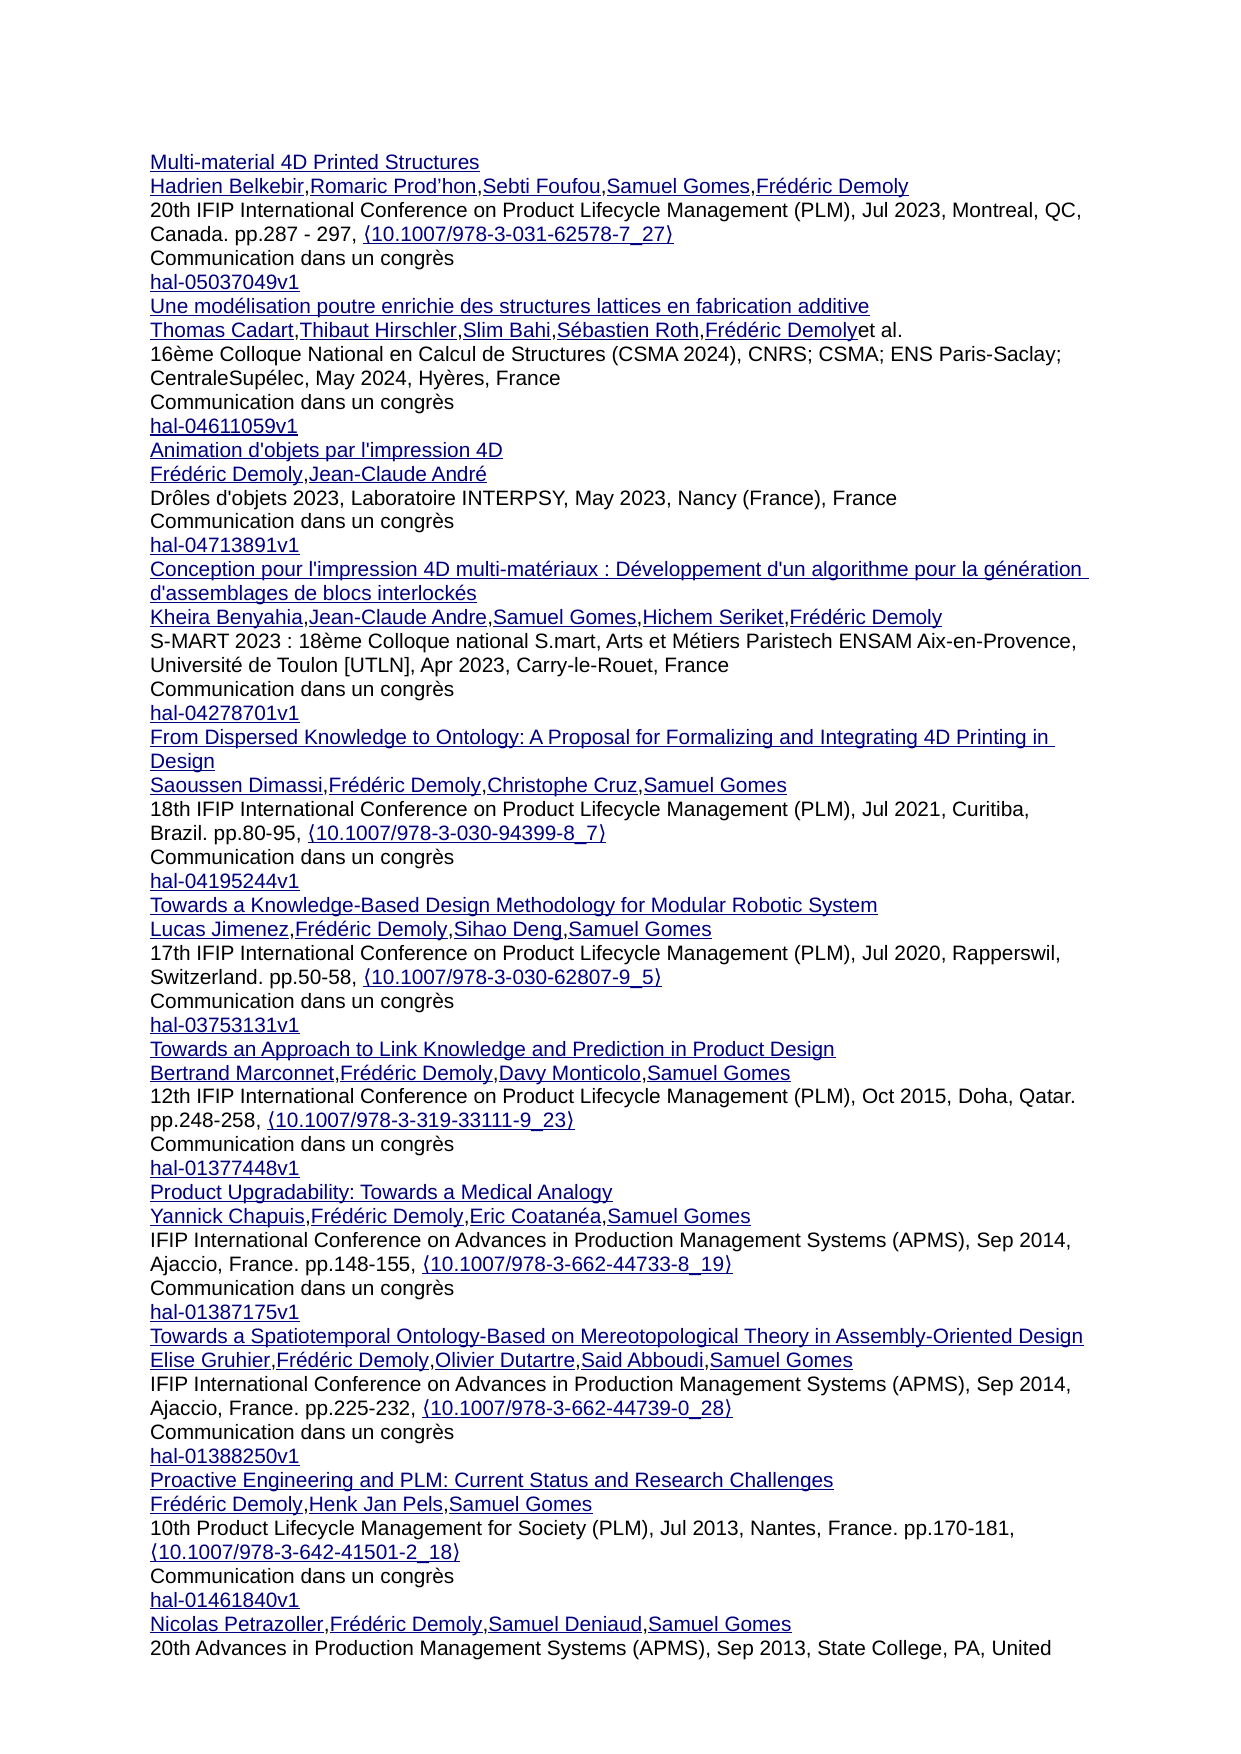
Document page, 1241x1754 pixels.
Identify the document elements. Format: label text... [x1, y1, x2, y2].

table_cell Conception pour l'impression 4D multi-matériaux : Développement d'un algorithme pour la génération d'assemblages de blocs interlockés Kheira Benyahia,Jean-Claude Andre,Samuel Gomes,Hichem Seriket,Frédéric Demoly S-MART 2023 : 18ème Colloque national S.mart, Arts et Métiers Paristech ENSAM Aix-en-Provence, Université de Toulon [UTLN], Apr 2023, Carry-le-Rouet, France Communication dans un congrès hal-04278701v1 [150, 557, 1090, 725]
table_cell Towards a Knowledge-Intensive Framework for Top-Down Design Context Definition Nicolas Petrazoller,Frédéric Demoly,Samuel Deniaud,Samuel Gomes 20th Advances in Production Management Systems (APMS), Sep 2013, State College, PA, United States. pp.210-218, ⟨10.1007/978-3-642-41266-0_26⟩ Communication dans un congrès hal-01452115v1 [150, 1611, 1090, 1659]
table_cell Towards an Approach to Link Knowledge and Prediction in Product Design Bertrand Marconnet,Frédéric Demoly,Davy Monticolo,Samuel Gomes 12th IFIP International Conference on Product Lifecycle Management (PLM), Oct 2015, Doha, Qatar. pp.248-258, ⟨10.1007/978-3-319-33111-9_23⟩ Communication dans un congrès hal-01377448v1 [150, 1036, 1090, 1180]
table_cell Towards a Knowledge-Based Design Methodology for Modular Robotic System Lucas Jimenez,Frédéric Demoly,Sihao Deng,Samuel Gomes 17th IFIP International Conference on Product Lifecycle Management (PLM), Jul 2020, Rapperswil, Switzerland. pp.50-58, ⟨10.1007/978-3-030-62807-9_5⟩ Communication dans un congrès hal-03753131v1 [150, 893, 1090, 1036]
table_cell From Dispersed Knowledge to Ontology: A Proposal for Formalizing and Integrating 4D Printing in Design Saoussen Dimassi,Frédéric Demoly,Christophe Cruz,Samuel Gomes 18th IFIP International Conference on Product Lifecycle Management (PLM), Jul 2021, Curitiba, Brazil. pp.80-95, ⟨10.1007/978-3-030-94399-8_7⟩ Communication dans un congrès hal-04195244v1 [150, 725, 1090, 893]
table_cell Animation d'objets par l'impression 4D Frédéric Demoly,Jean-Claude André Drôles d'objets 2023, Laboratoire INTERPSY, May 2023, Nancy (France), France Communication dans un congrès hal-04713891v1 [150, 438, 1090, 557]
table_cell Une modélisation poutre enrichie des structures lattices en fabrication additive Thomas Cadart,Thibaut Hirschler,Slim Bahi,Sébastien Roth,Frédéric Demolyet al. 16ème Colloque National en Calcul de Structures (CSMA 2024), CNRS; CSMA; ENS Paris-Saclay; CentraleSupélec, May 2024, Hyères, France Communication dans un congrès hal-04611059v1 [150, 294, 1090, 437]
table_cell Product Upgradability: Towards a Medical Analogy Yannick Chapuis,Frédéric Demoly,Eric Coatanéa,Samuel Gomes IFIP International Conference on Advances in Production Management Systems (APMS), Sep 2014, Ajaccio, France. pp.148-155, ⟨10.1007/978-3-662-44733-8_19⟩ Communication dans un congrès hal-01387175v1 [150, 1180, 1090, 1324]
table_cell Towards a Multi-view and Multi-representation CAD Models System for Computational Design of Multi-material 4D Printed Structures Hadrien Belkebir,Romaric Prod’hon,Sebti Foufou,Samuel Gomes,Frédéric Demoly 20th IFIP International Conference on Product Lifecycle Management (PLM), Jul 2023, Montreal, QC, Canada. pp.287 - 297, ⟨10.1007/978-3-031-62578-7_27⟩ Communication dans un congrès hal-05037049v1 [150, 150, 1090, 294]
table_cell Proactive Engineering and PLM: Current Status and Research Challenges Frédéric Demoly,Henk Jan Pels,Samuel Gomes 10th Product Lifecycle Management for Society (PLM), Jul 2013, Nantes, France. pp.170-181, ⟨10.1007/978-3-642-41501-2_18⟩ Communication dans un congrès hal-01461840v1 [150, 1468, 1090, 1611]
table_cell Towards a Spatiotemporal Ontology-Based on Mereotopological Theory in Assembly-Oriented Design Elise Gruhier,Frédéric Demoly,Olivier Dutartre,Said Abboudi,Samuel Gomes IFIP International Conference on Advances in Production Management Systems (APMS), Sep 2014, Ajaccio, France. pp.225-232, ⟨10.1007/978-3-662-44739-0_28⟩ Communication dans un congrès hal-01388250v1 [150, 1324, 1090, 1468]
